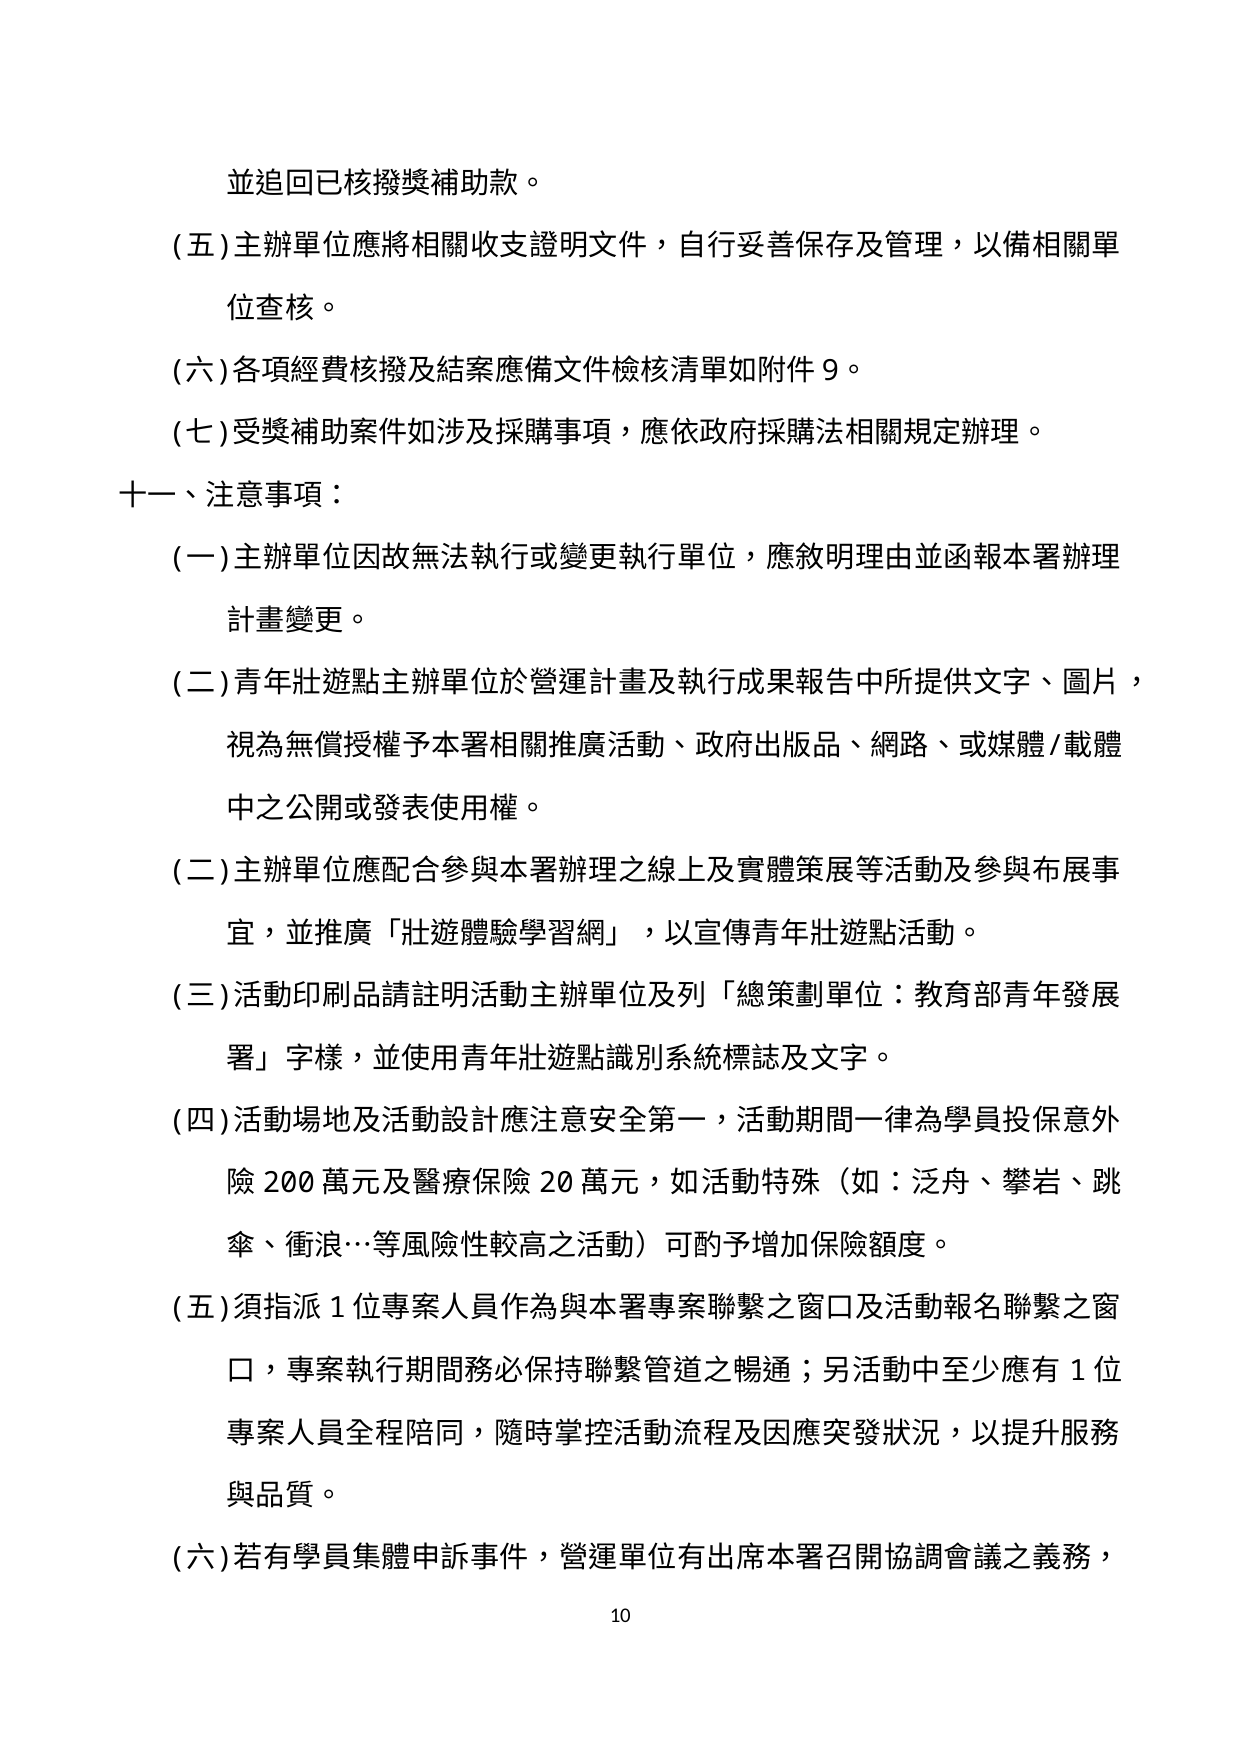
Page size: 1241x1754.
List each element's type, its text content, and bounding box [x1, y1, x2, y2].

text (二)青年壯遊點主辦單位於營運計畫及執行成果報告中所提供文字、圖片，視為無償授權予本署相關推廣活動、政府出版品、網路、或媒體/載體中之公開或發表使用權。 [168, 639, 1122, 826]
text (七)受獎補助案件如涉及採購事項，應依政府採購法相關規定辦理。 [168, 389, 1122, 451]
text (五)主辦單位應將相關收支證明文件，自行妥善保存及管理，以備相關單位查核。 [168, 201, 1122, 326]
text (六)各項經費核撥及結案應備文件檢核清單如附件9。 [168, 326, 1122, 389]
text (六)若有學員集體申訴事件，營運單位有出席本署召開協調會議之義務， [168, 1514, 1122, 1576]
text (一)主辦單位因故無法執行或變更執行單位，應敘明理由並函報本署辦理計畫變更。 [168, 514, 1122, 639]
text 十一、注意事項： [118, 451, 1122, 514]
text (四)活動場地及活動設計應注意安全第一，活動期間一律為學員投保意外險200萬元及醫療保險20萬元，如活動特殊（如：泛舟、攀岩、跳傘、衝浪…等風險性較高之活動）可酌予增加保險額度。 [168, 1076, 1122, 1264]
text (五)須指派1位專案人員作為與本署專案聯繫之窗口及活動報名聯繫之窗口，專案執行期間務必保持聯繫管道之暢通；另活動中至少應有1位專案人員全程陪同，隨時掌控活動流程及因應突發狀況，以提升服務與品質。 [168, 1264, 1122, 1514]
text (三)活動印刷品請註明活動主辦單位及列「總策劃單位：教育部青年發展署」字樣，並使用青年壯遊點識別系統標誌及文字。 [168, 951, 1122, 1076]
text 並追回已核撥獎補助款。 [168, 139, 1122, 201]
text (二)主辦單位應配合參與本署辦理之線上及實體策展等活動及參與布展事宜，並推廣「壯遊體驗學習網」，以宣傳青年壯遊點活動。 [168, 826, 1122, 951]
